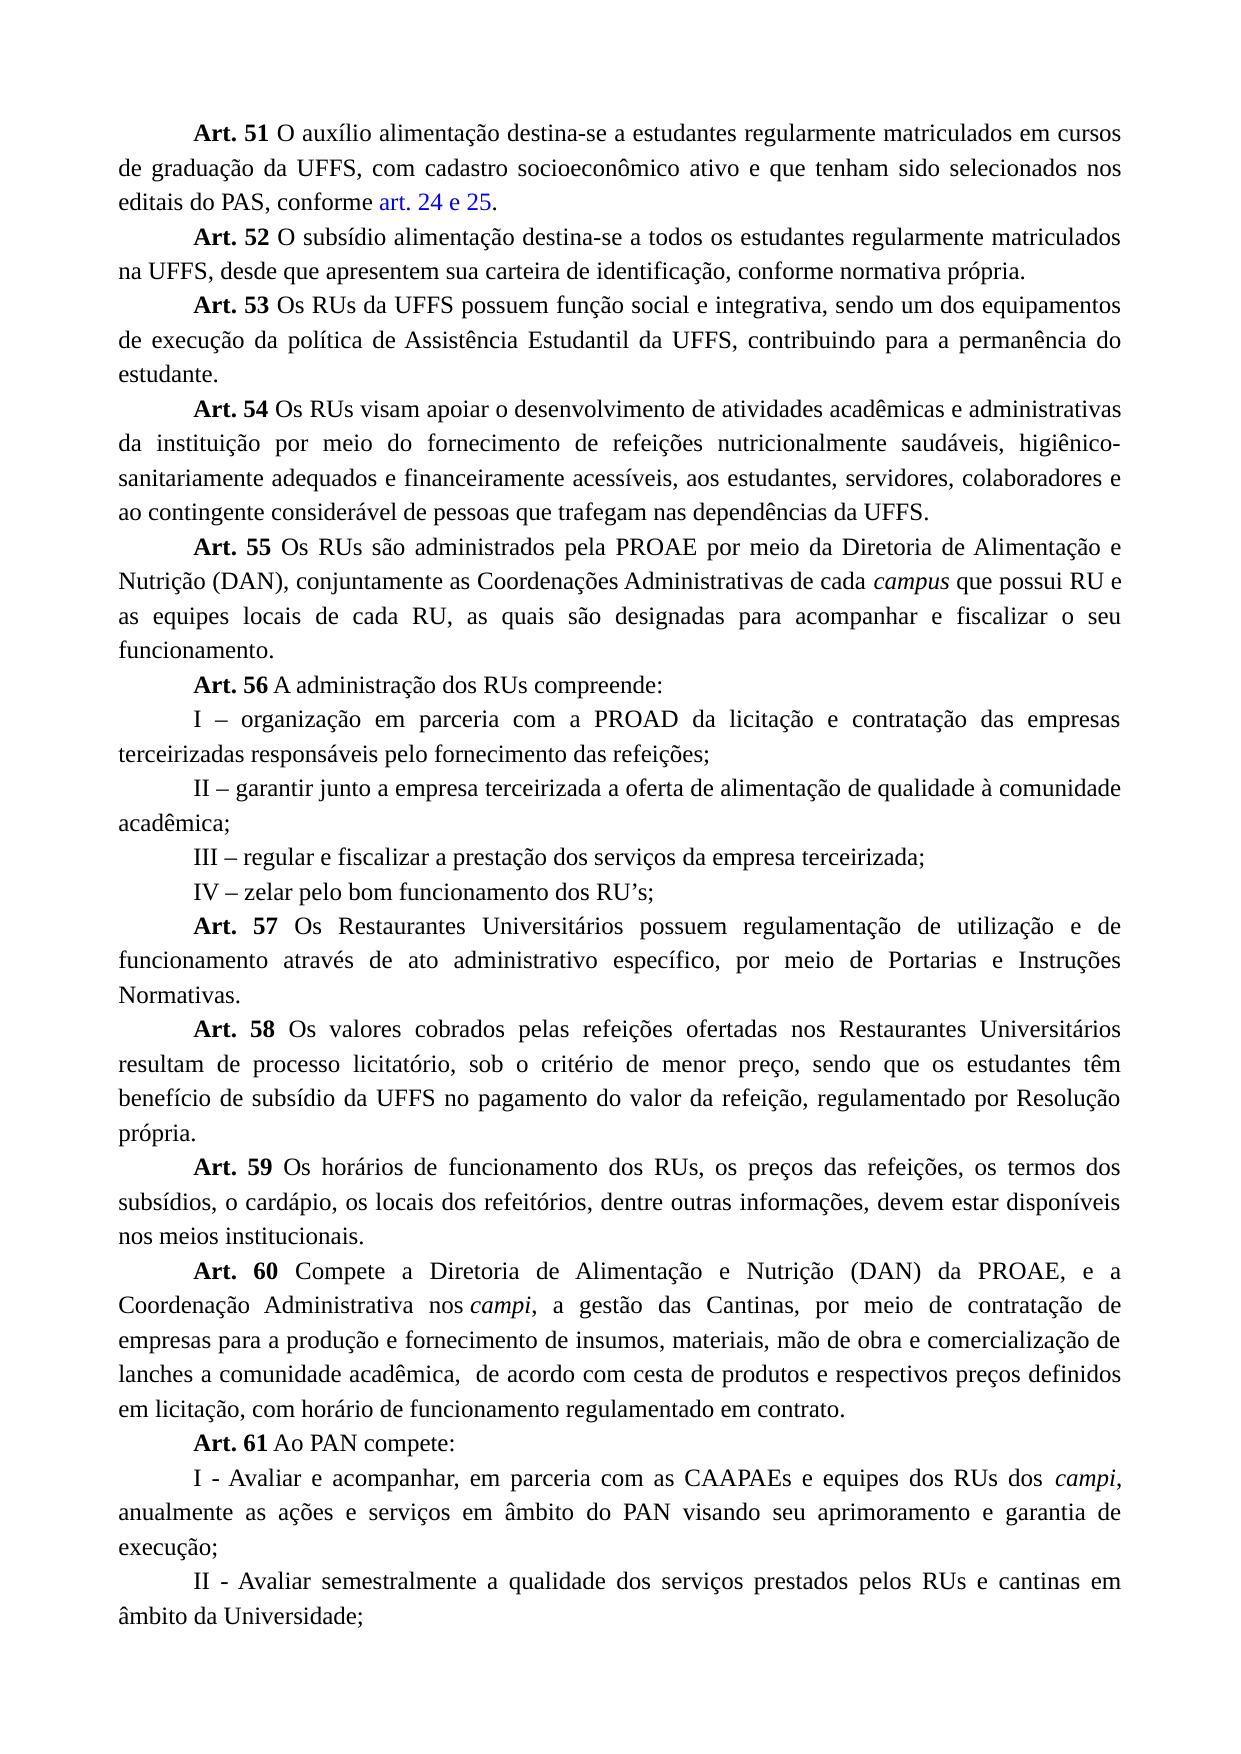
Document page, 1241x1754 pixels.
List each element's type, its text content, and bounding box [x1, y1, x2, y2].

text II – garantir junto a empresa terceirizada a oferta de alimentação de qualidade à comunidade acadêmica; [118, 773, 1122, 836]
text Art. 51 O auxílio alimentação destina-se a estudantes regularmente matriculados em cursos de graduação da UFFS, com cadastro socioeconômico ativo e que tenham sido selecionados nos editais do PAS, conforme art. 24 e 25. [118, 118, 1122, 216]
text II - Avaliar semestralmente a qualidade dos serviços prestados pelos RUs e cantinas em âmbito da Universidade; [118, 1566, 1122, 1629]
text Art. 58 Os valores cobrados pelas refeições ofertadas nos Restaurantes Universitários resultam de processo licitatório, sob o critério de menor preço, sendo que os estudantes têm benefício de subsídio da UFFS no pagamento do valor da refeição, regulamentado por Resolução própria. [118, 1014, 1122, 1147]
text Art. 54 Os RUs visam apoiar o desenvolvimento de atividades acadêmicas e administrativas da instituição por meio do fornecimento de refeições nutricionalmente saudáveis, higiênico-sanitariamente adequados e financeiramente acessíveis, aos estudantes, servidores, colaboradores e ao contingente considerável de pessoas que trafegam nas dependências da UFFS. [118, 394, 1122, 526]
text I – organização em parceria com a PROAD da licitação e contratação das empresas terceirizadas responsáveis pelo fornecimento das refeições; [118, 704, 1122, 767]
text III – regular e fiscalizar a prestação dos serviços da empresa terceirizada; [118, 842, 1122, 871]
text I - Avaliar e acompanhar, em parceria com as CAAPAEs e equipes dos RUs dos campi, anualmente as ações e serviços em âmbito do PAN visando seu aprimoramento e garantia de execução; [118, 1463, 1122, 1561]
text Art. 55 Os RUs são administrados pela PROAE por meio da Diretoria de Alimentação e Nutrição (DAN), conjuntamente as Coordenações Administrativas de cada campus que possui RU e as equipes locais de cada RU, as quais são designadas para acompanhar e fiscalizar o seu funcionamento. [118, 532, 1122, 664]
text Art. 52 O subsídio alimentação destina-se a todos os estudantes regularmente matriculados na UFFS, desde que apresentem sua carteira de identificação, conforme normativa própria. [118, 222, 1122, 285]
text Art. 57 Os Restaurantes Universitários possuem regulamentação de utilização e de funcionamento através de ato administrativo específico, por meio de Portarias e Instruções Normativas. [118, 911, 1122, 1009]
text Art. 56 A administração dos RUs compreende: [118, 670, 1122, 698]
text Art. 53 Os RUs da UFFS possuem função social e integrativa, sendo um dos equipamentos de execução da política de Assistência Estudantil da UFFS, contribuindo para a permanência do estudante. [118, 291, 1122, 388]
text IV – zelar pelo bom funcionamento dos RU’s; [118, 877, 1122, 905]
text Art. 59 Os horários de funcionamento dos RUs, os preços das refeições, os termos dos subsídios, o cardápio, os locais dos refeitórios, dentre outras informações, devem estar disponíveis nos meios institucionais. [118, 1152, 1122, 1250]
text Art. 61 Ao PAN compete: [118, 1428, 1122, 1457]
text Art. 60 Compete a Diretoria de Alimentação e Nutrição (DAN) da PROAE, e a Coordenação Administrativa nos campi, a gestão das Cantinas, por meio de contratação de empresas para a produção e fornecimento de insumos, materiais, mão de obra e comercialização de lanches a comunidade acadêmica, de acordo com cesta de produtos e respectivos preços definidos em licitação, com horário de funcionamento regulamentado em contrato. [118, 1256, 1122, 1423]
